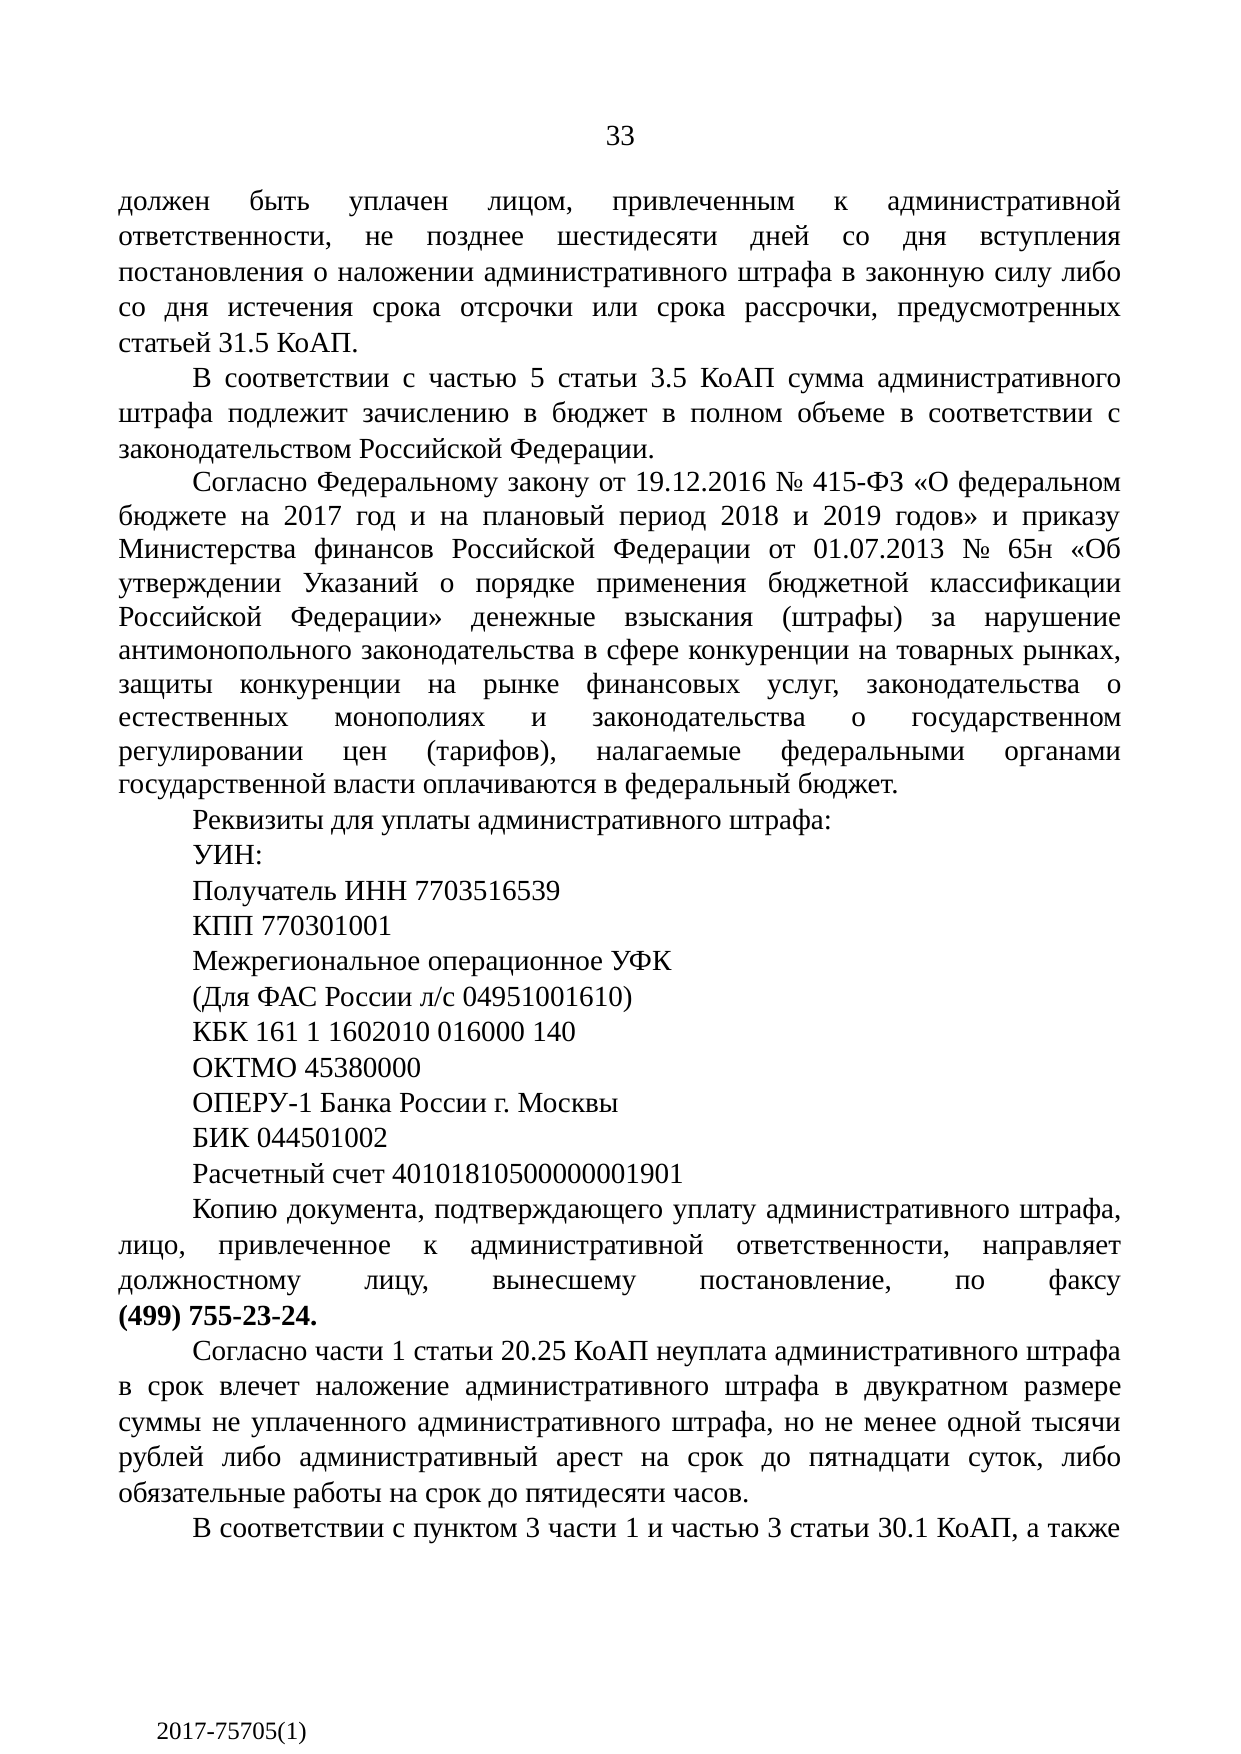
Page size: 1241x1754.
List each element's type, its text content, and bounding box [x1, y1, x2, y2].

text ОКТМО 45380000 [118, 1048, 1122, 1083]
text Согласно части 1 статьи 20.25 КоАП неуплата административного штрафа в срок влечет наложение административного штрафа в двукратном размере суммы не уплаченного административного штрафа, но не менее одной тысячи рублей либо административный арест на срок до пятнадцати суток, либо обязательные работы на срок до пятидесяти часов. [118, 1331, 1122, 1508]
text Копию документа, подтверждающего уплату административного штрафа, лицо, привлеченное к административной ответственности, направляет должностному лицу, вынесшему постановление, по факсу (499) 755-23-24. [118, 1189, 1122, 1331]
text В соответствии с пунктом 3 части 1 и частью 3 статьи 30.1 КоАП, а также [118, 1508, 1122, 1544]
text (Для ФАС России л/с 04951001610) [118, 977, 1122, 1012]
text Согласно Федеральному закону от 19.12.2016 № 415-ФЗ «О федеральном бюджете на 2017 год и на плановый период 2018 и 2019 годов» и приказу Министерства финансов Российской Федерации от 01.07.2013 № 65н «Об утверждении Указаний о порядке применения бюджетной классификации Российской Федерации» денежные взыскания (штрафы) за нарушение антимонопольного законодательства в сфере конкуренции на товарных рынках, защиты конкуренции на рынке финансовых услуг, законодательства о естественных монополиях и законодательства о государственном регулировании цен (тарифов), налагаемые федеральными органами государственной власти оплачиваются в федеральный бюджет. [118, 464, 1122, 800]
text БИК 044501002 [118, 1119, 1122, 1154]
text КПП 770301001 [118, 906, 1122, 942]
text Межрегиональное операционное УФК [118, 942, 1122, 977]
text Расчетный счет 40101810500000001901 [118, 1154, 1122, 1189]
text В соответствии с частью 5 статьи 3.5 КоАП сумма административного штрафа подлежит зачислению в бюджет в полном объеме в соответствии с законодательством Российской Федерации. [118, 358, 1122, 464]
text КБК 161 1 1602010 016000 140 [118, 1012, 1122, 1048]
text ОПЕРУ-1 Банка России г. Москвы [118, 1083, 1122, 1119]
text Реквизиты для уплаты административного штрафа: [118, 800, 1122, 835]
text должен быть уплачен лицом, привлеченным к административной ответственности, не позднее шестидесяти дней со дня вступления постановления о наложении административного штрафа в законную силу либо со дня истечения срока отсрочки или срока рассрочки, предусмотренных статьей 31.5 КоАП. [118, 181, 1122, 358]
text Получатель ИНН 7703516539 [118, 871, 1122, 906]
text УИН: [118, 835, 1122, 871]
